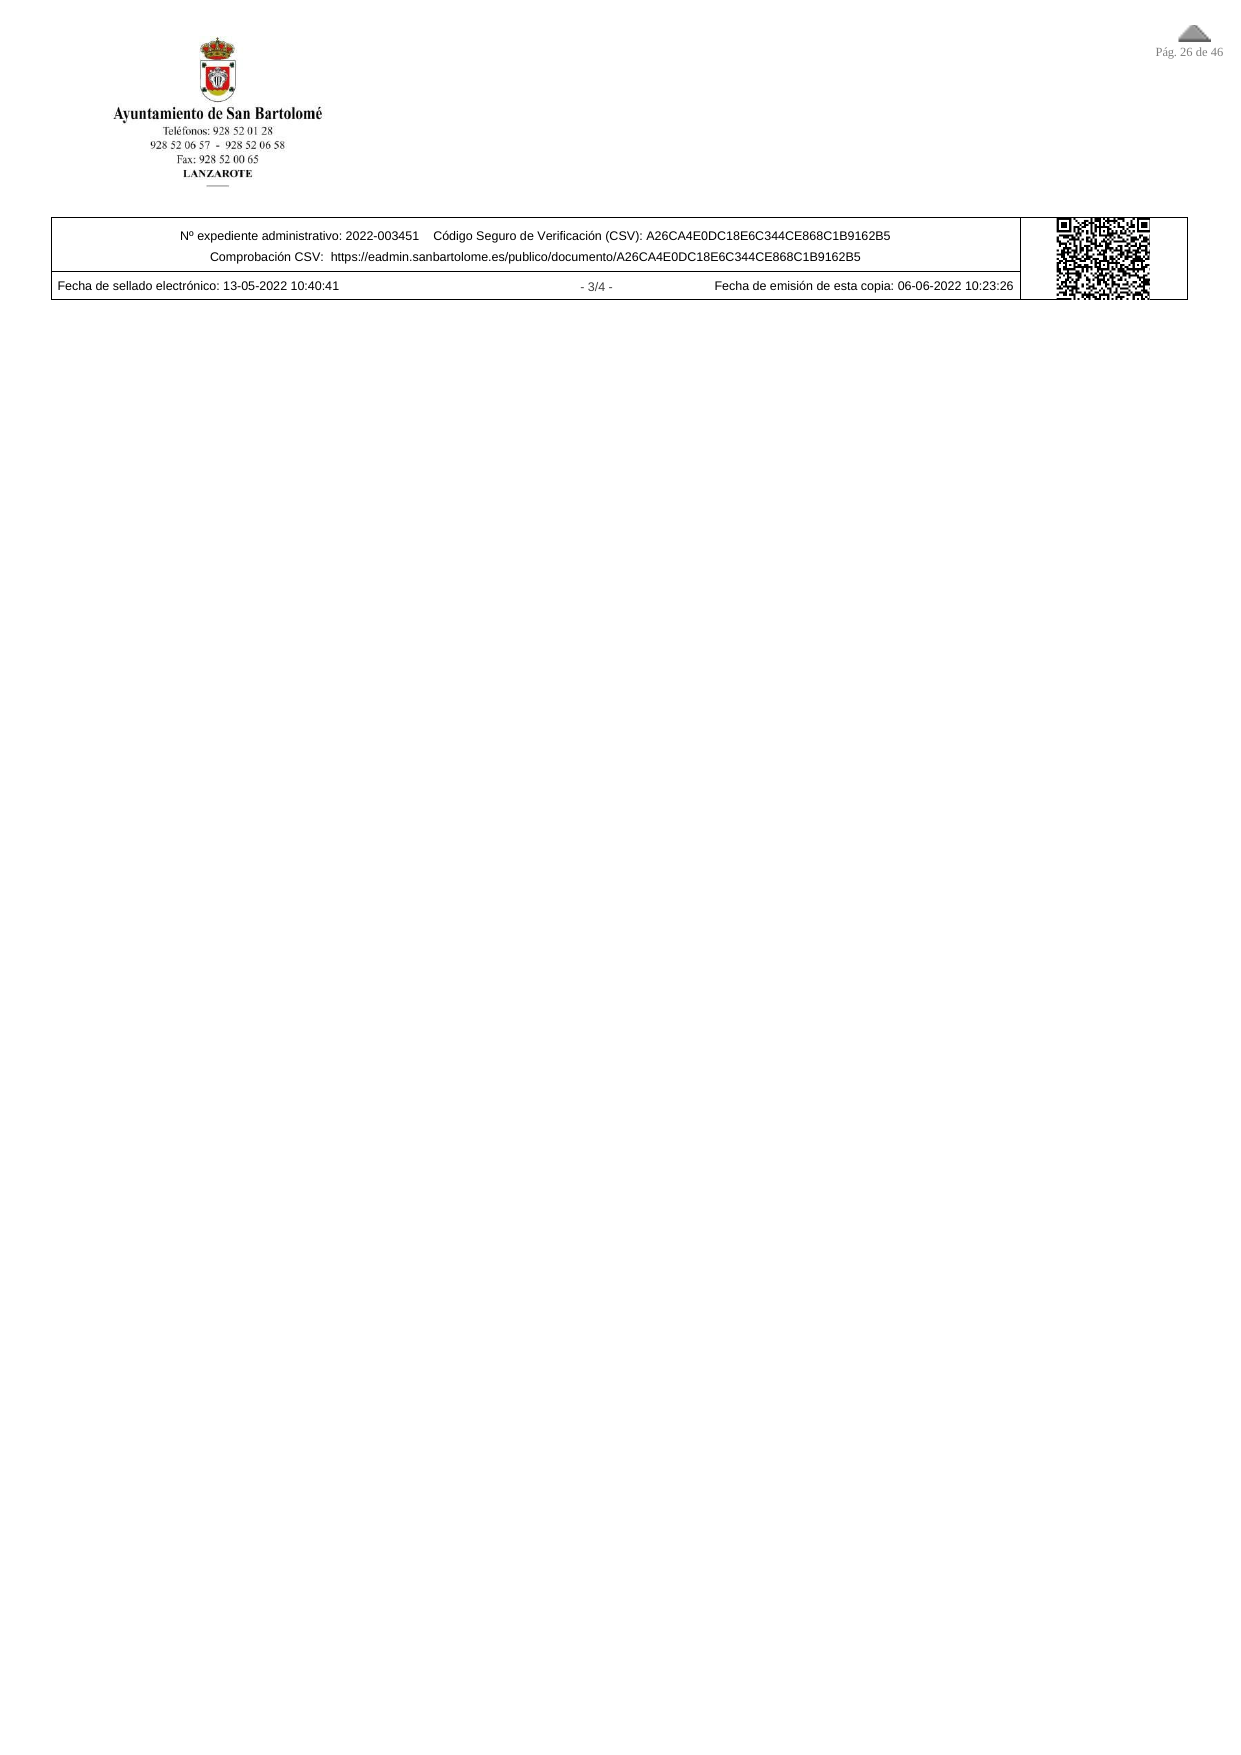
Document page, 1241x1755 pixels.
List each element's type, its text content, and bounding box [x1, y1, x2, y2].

table_cell Fecha de sellado electrónico: 13-05-2022 10:40:41 - 3/4 - Fecha de emisión de esta copia: 06-06-2022 10:23:26 [52, 272, 1020, 299]
picture [111, 36, 325, 188]
table_header [1150, 218, 1187, 299]
table_cell Nº expediente administrativo: 2022-003451 Código Seguro de Verificación (CSV): A26CA4E0DC18E6C344CE868C1B9162B5 Comprobación CSV: https://eadmin.sanbartolome.es/publico/documento/A26CA4E0DC18E6C344CE868C1B9162B5 [52, 218, 1020, 271]
picture [1177, 25, 1211, 42]
picture [1056, 218, 1150, 300]
table_header [1021, 218, 1056, 299]
